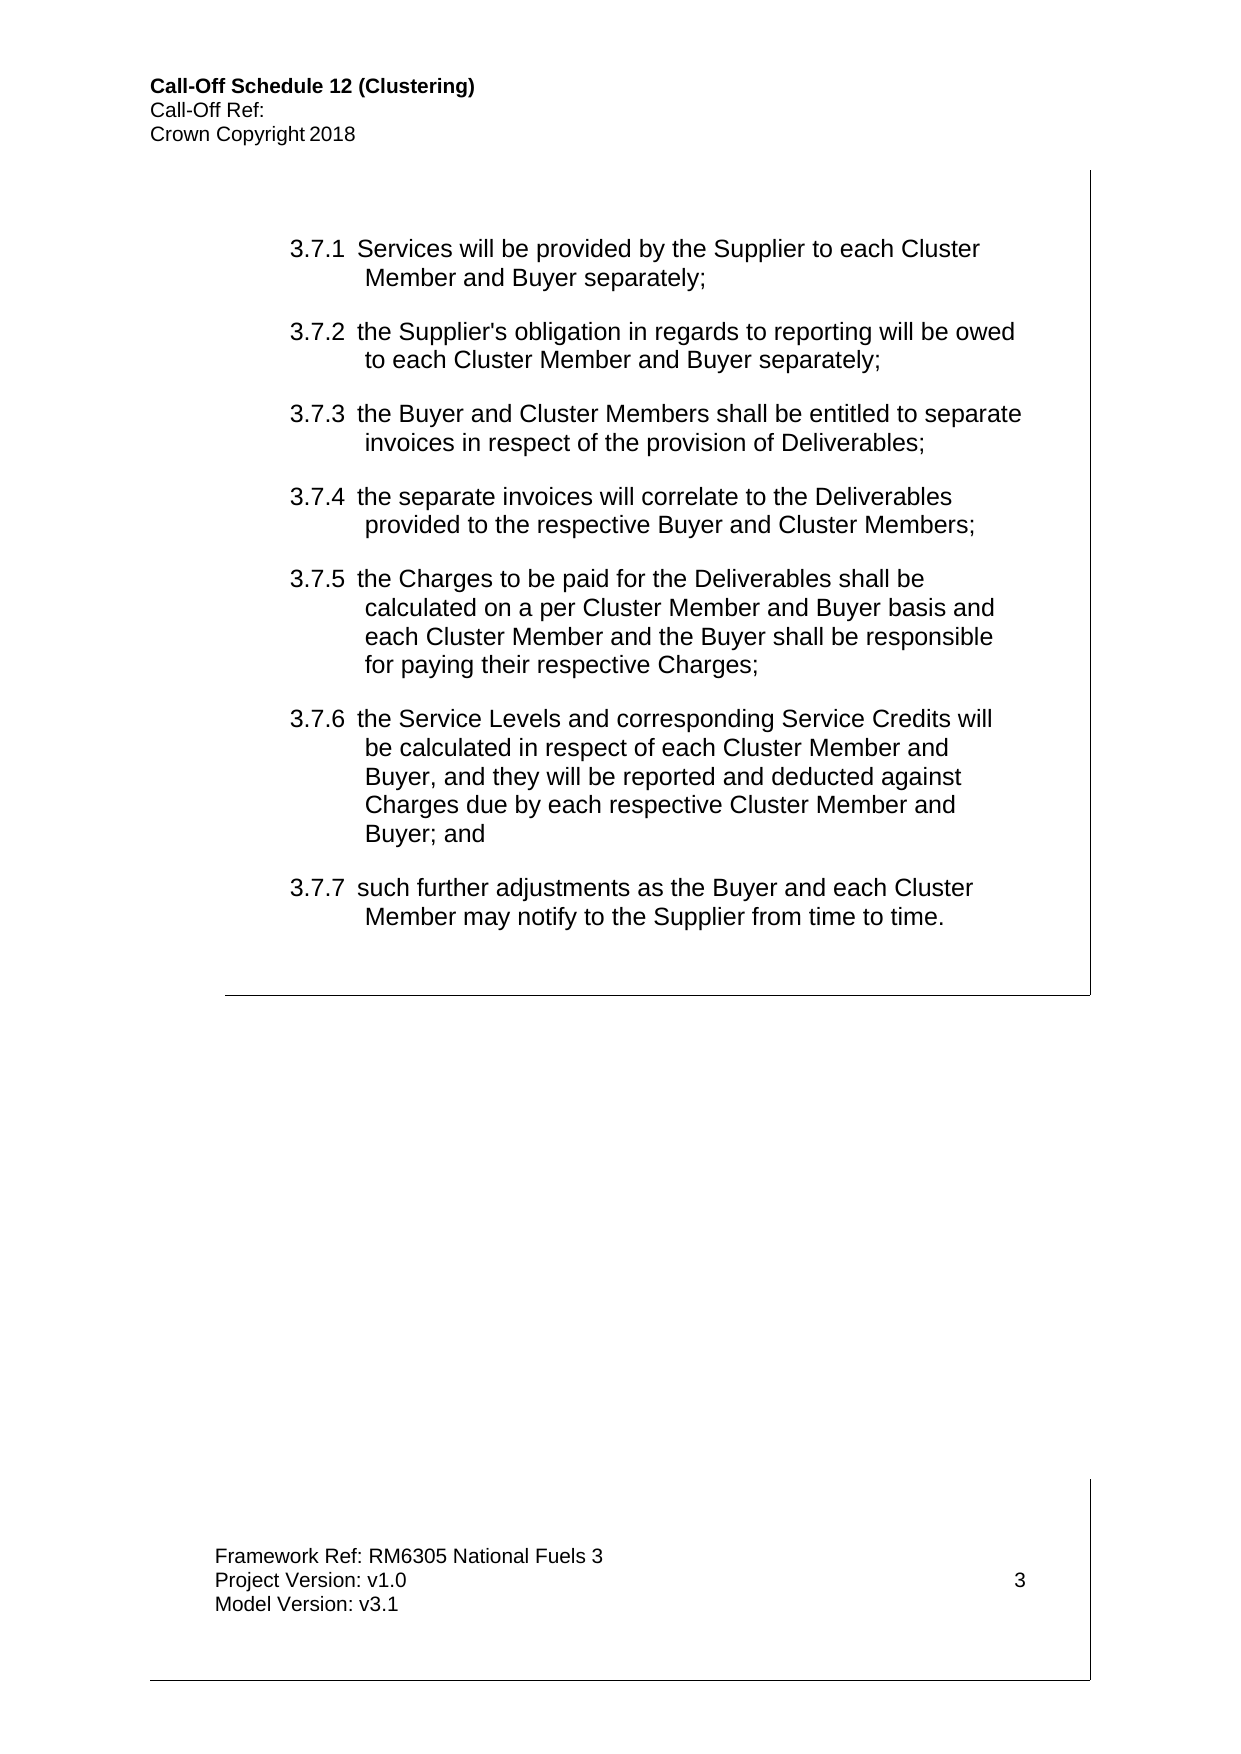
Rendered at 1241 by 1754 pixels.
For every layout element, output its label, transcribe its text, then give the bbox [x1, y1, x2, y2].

list the Supplier's obligation in regards to reporting will be owed to each Cluster Member and Buyer separately; [225, 252, 1090, 335]
list the Charges to be paid for the Deliverables shall be calculated on a per Cluster Member and Buyer basis and each Cluster Member and the Buyer shall be responsible for paying their respective Charges; [225, 500, 1090, 640]
list the separate invoices will correlate to the Deliverables provided to the respective Buyer and Cluster Members; [225, 417, 1090, 500]
list the Service Levels and corresponding Service Credits will be calculated in respect of each Cluster Member and Buyer, and they will be reported and deducted against Charges due by each respective Cluster Member and Buyer; and [225, 640, 1090, 808]
list the Buyer and Cluster Members shall be entitled to separate invoices in respect of the provision of Deliverables; [225, 335, 1090, 417]
list such further adjustments as the Buyer and each Cluster Member may notify to the Supplier from time to time. [225, 808, 1090, 995]
list Services will be provided by the Supplier to each Cluster Member and Buyer separately; [225, 170, 1090, 252]
